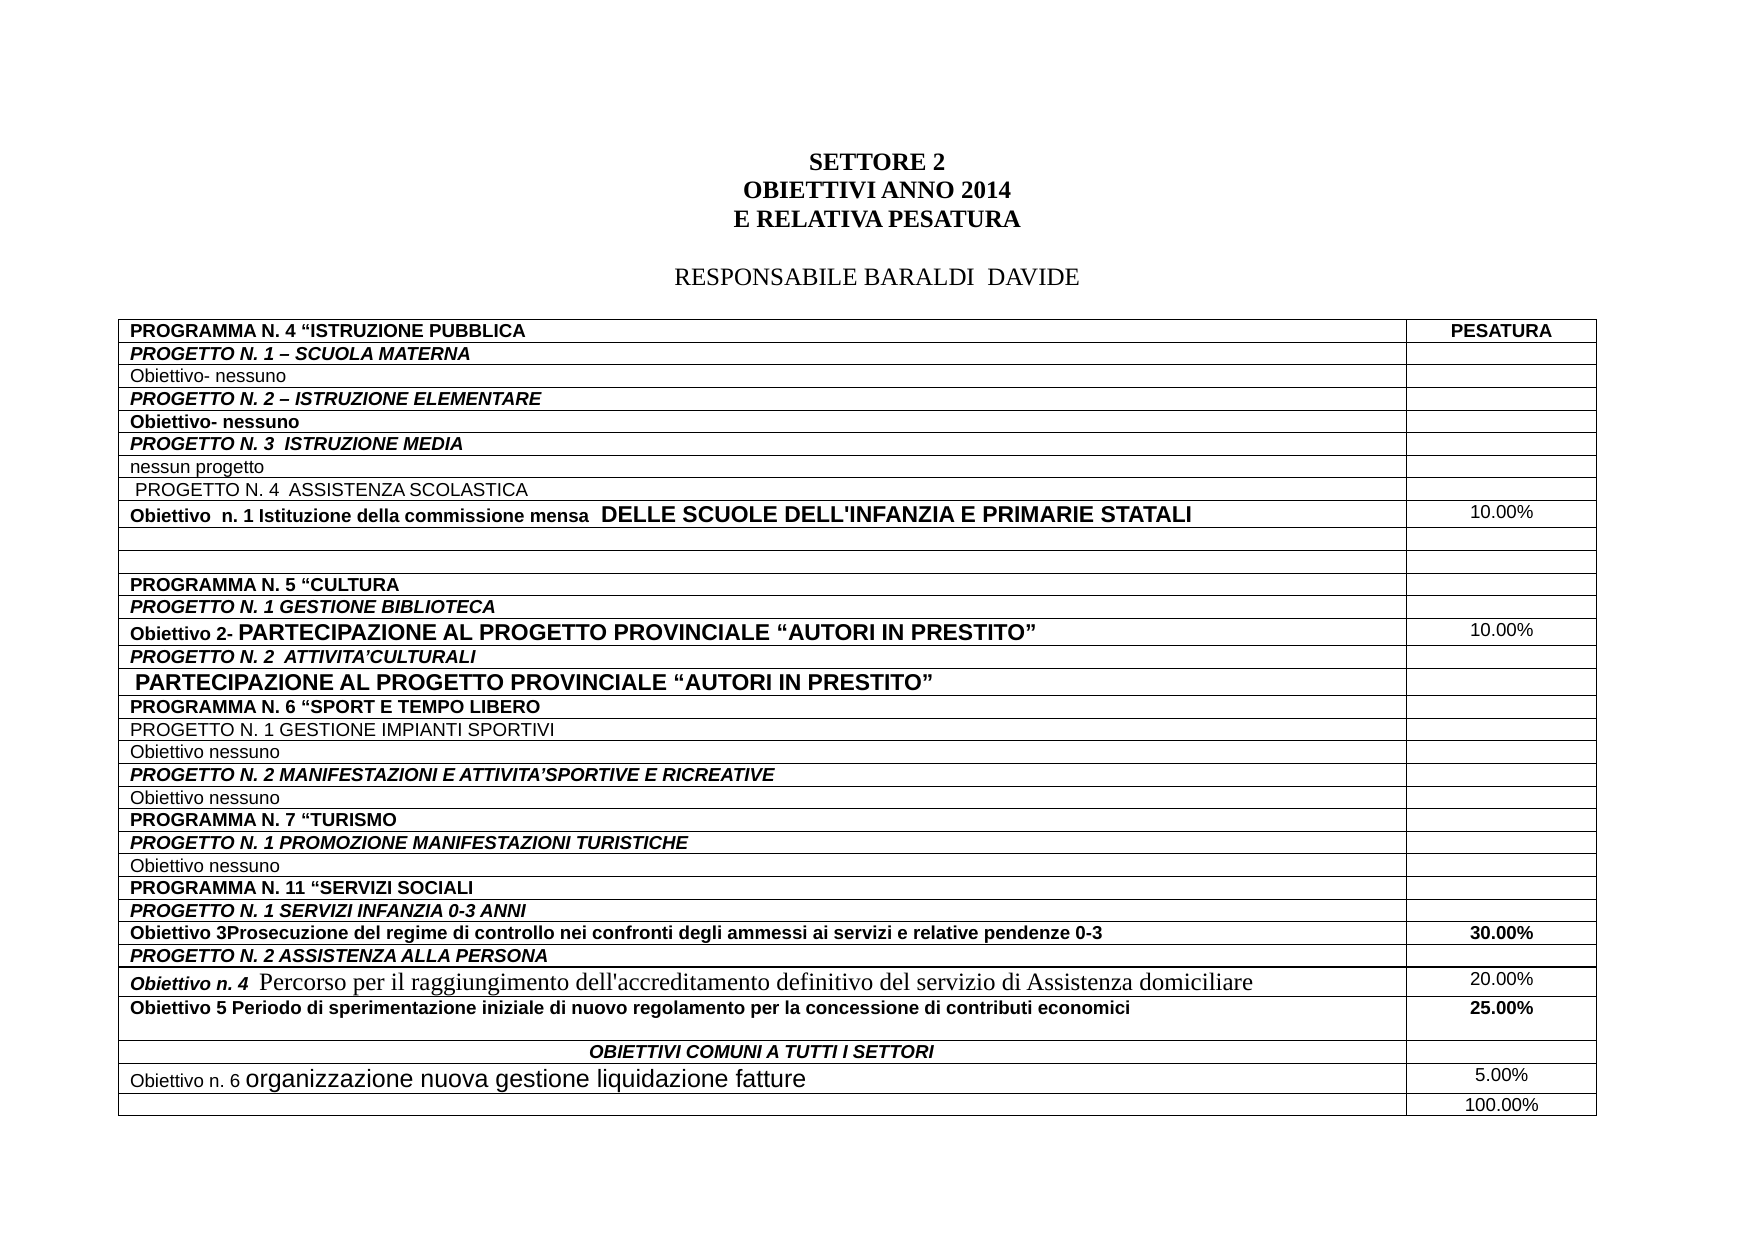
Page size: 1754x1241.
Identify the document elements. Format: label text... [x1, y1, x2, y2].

table_cell PROGETTO N. 2 ASSISTENZA ALLA PERSONA [119, 945, 1406, 966]
table_cell [1407, 388, 1596, 409]
table_cell PROGETTO N. 1 GESTIONE IMPIANTI SPORTIVI [119, 719, 1406, 740]
table_cell PROGETTO N. 1 – SCUOLA MATERNA [119, 343, 1406, 364]
table_cell [1407, 411, 1596, 432]
table_cell [119, 551, 1406, 572]
table_cell 30,00% [1407, 922, 1596, 944]
table_cell [1407, 877, 1596, 898]
text OBIETTIVI ANNO 2014 [118, 175, 1636, 204]
table_cell [1407, 787, 1596, 808]
table_cell Obiettivo 2- Partecipazione al progetto provinciale “Autori in Prestito” [119, 619, 1406, 645]
table_cell [1407, 551, 1596, 572]
table_cell Obiettivo n. 1 Istituzione della commissione mensa delle scuole dell'infanzia e primarie statali [119, 501, 1406, 527]
table_cell 5,00% [1407, 1064, 1596, 1093]
table_cell 100,00% [1407, 1094, 1596, 1115]
table_cell Obiettivo- nessuno [119, 365, 1406, 387]
table_cell [1407, 433, 1596, 455]
table_header PESATURA [1407, 320, 1596, 342]
table_cell Partecipazione al progetto provinciale “Autori in Prestito” [119, 669, 1406, 695]
text RESPONSABILE BARALDI DAVIDE [118, 262, 1636, 290]
table_cell [1407, 900, 1596, 921]
table_cell [1407, 456, 1596, 477]
table_cell PROGETTO N. 1 GESTIONE BIBLIOTECA [119, 596, 1406, 618]
table_cell [1407, 528, 1596, 550]
table_cell [1407, 764, 1596, 786]
table_cell PROGETTO N. 2 – ISTRUZIONE ELEMENTARE [119, 388, 1406, 409]
table_cell [1407, 719, 1596, 740]
table_header PROGRAMMA N. 4 “ISTRUZIONE PUBBLICA [119, 320, 1406, 342]
table_cell [1407, 646, 1596, 668]
table_cell [1407, 343, 1596, 364]
text E RELATIVA PESATURA [118, 204, 1636, 233]
table_cell [1407, 696, 1596, 718]
table_cell PROGRAMMA N. 6 “SPORT E TEMPO LIBERO [119, 696, 1406, 718]
table_cell Obiettivo- nessuno [119, 411, 1406, 432]
table_cell 10,00% [1407, 501, 1596, 527]
table_cell [1407, 741, 1596, 763]
table_cell 25,00% [1407, 997, 1596, 1040]
table_cell PROGRAMMA N. 5 “CULTURA [119, 574, 1406, 595]
table_cell PROGRAMMA N. 11 “SERVIZI SOCIALI [119, 877, 1406, 898]
table_cell OBIETTIVI COMUNI A TUTTI I SETTORI [119, 1041, 1406, 1063]
table_cell Obiettivo n. 4 Percorso per il raggiungimento dell'accreditamento definitivo del servizio di Assistenza domiciliare [119, 968, 1406, 996]
table_cell [1407, 809, 1596, 831]
table_cell [1407, 478, 1596, 500]
table_cell PROGETTO N. 2 MANIFESTAZIONI E ATTIVITA’SPORTIVE E RICREATIVE [119, 764, 1406, 786]
table_cell PROGETTO N. 1 PROMOZIONE MANIFESTAZIONI TURISTICHE [119, 832, 1406, 853]
table_cell [1407, 832, 1596, 853]
table_cell [1407, 854, 1596, 876]
table_cell nessun progetto [119, 456, 1406, 477]
table_cell PROGETTO N. 4 ASSISTENZA SCOLASTICA [119, 478, 1406, 500]
table_cell [119, 528, 1406, 550]
table_cell PROGETTO N. 2 ATTIVITA’CULTURALI [119, 646, 1406, 668]
table_cell [1407, 945, 1596, 966]
table_cell 20,00% [1407, 968, 1596, 996]
table_cell Obiettivo n. 6 organizzazione nuova gestione liquidazione fatture [119, 1064, 1406, 1093]
table_cell 10,00% [1407, 619, 1596, 645]
table_cell [1407, 574, 1596, 595]
table_cell [1407, 1041, 1596, 1063]
table_cell Obiettivo nessuno [119, 854, 1406, 876]
table_cell [119, 1094, 1406, 1115]
table_cell Obiettivo 5 Periodo di sperimentazione iniziale di nuovo regolamento per la concessione di contributi economici [119, 997, 1406, 1040]
table_cell [1407, 365, 1596, 387]
table_cell Obiettivo 3Prosecuzione del regime di controllo nei confronti degli ammessi ai servizi e relative pendenze 0-3 [119, 922, 1406, 944]
table_cell PROGETTO N. 1 SERVIZI INFANZIA 0-3 ANNI [119, 900, 1406, 921]
table_cell [1407, 596, 1596, 618]
table_cell Obiettivo nessuno [119, 787, 1406, 808]
table_cell PROGRAMMA N. 7 “TURISMO [119, 809, 1406, 831]
table_cell [1407, 669, 1596, 695]
table_cell PROGETTO N. 3 ISTRUZIONE MEDIA [119, 433, 1406, 455]
table_cell Obiettivo nessuno [119, 741, 1406, 763]
text SETTORE 2 [118, 147, 1636, 175]
